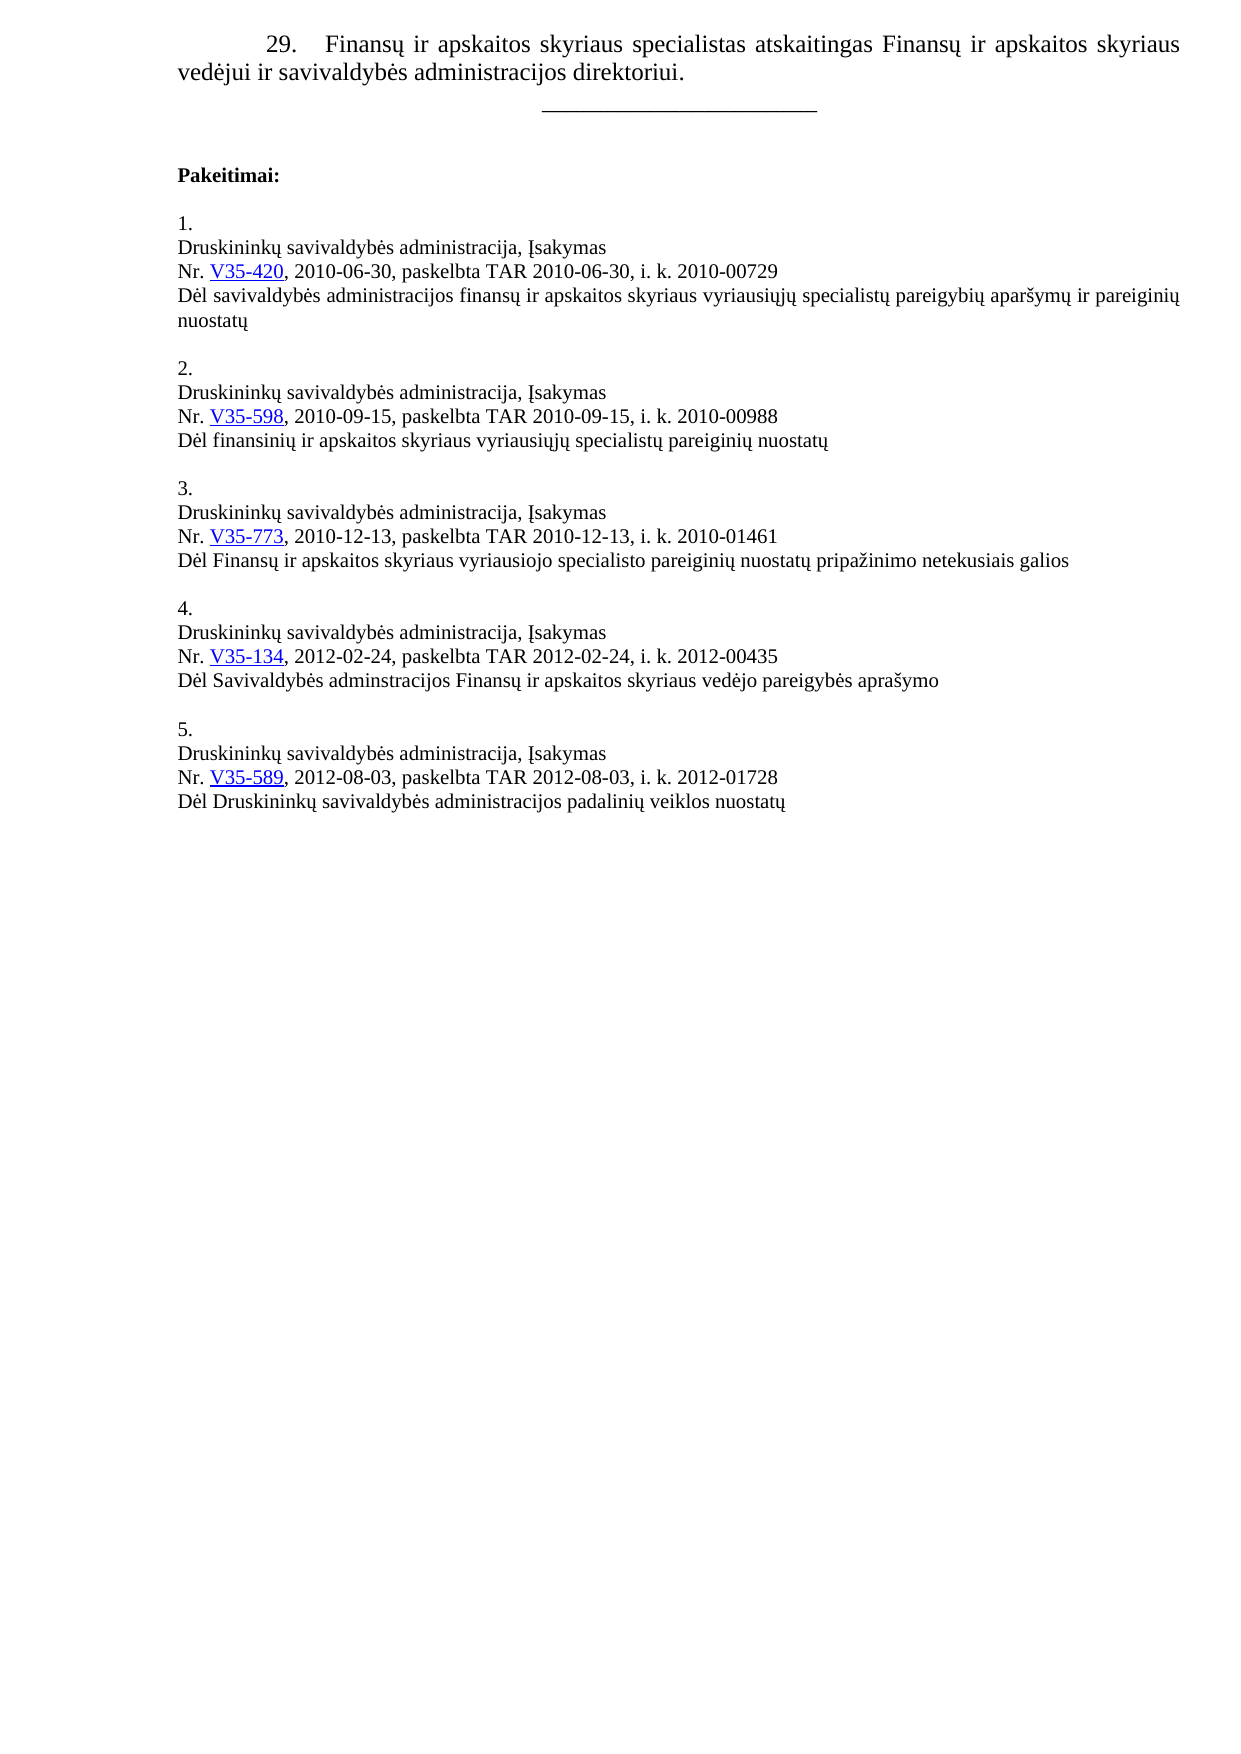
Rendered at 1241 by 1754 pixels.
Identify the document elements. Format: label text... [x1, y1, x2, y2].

text Nr. V35-773, 2010-12-13, paskelbta TAR 2010-12-13, i. k. 2010-01461 [177, 524, 1181, 548]
text 29. Finansų ir apskaitos skyriaus specialistas atskaitingas Finansų ir apskaitos skyriaus vedėjui ir savivaldybės administracijos direktoriui. [177, 29, 1181, 86]
text ______________________ [177, 86, 1181, 115]
text Druskininkų savivaldybės administracija, Įsakymas [177, 620, 1181, 644]
text Nr. V35-420, 2010-06-30, paskelbta TAR 2010-06-30, i. k. 2010-00729 [177, 259, 1181, 283]
text Dėl finansinių ir apskaitos skyriaus vyriausiųjų specialistų pareiginių nuostatų [177, 428, 1181, 452]
text 5. [177, 717, 1181, 741]
text Dėl Finansų ir apskaitos skyriaus vyriausiojo specialisto pareiginių nuostatų pripažinimo netekusiais galios [177, 548, 1181, 572]
text Nr. V35-589, 2012-08-03, paskelbta TAR 2012-08-03, i. k. 2012-01728 [177, 765, 1181, 789]
text Dėl Druskininkų savivaldybės administracijos padalinių veiklos nuostatų [177, 789, 1181, 813]
text Dėl Savivaldybės adminstracijos Finansų ir apskaitos skyriaus vedėjo pareigybės aprašymo [177, 668, 1181, 692]
text Druskininkų savivaldybės administracija, Įsakymas [177, 500, 1181, 524]
text Dėl savivaldybės administracijos finansų ir apskaitos skyriaus vyriausiųjų specialistų pareigybių aparšymų ir pareiginių nuostatų [177, 283, 1181, 332]
text 4. [177, 596, 1181, 620]
text Druskininkų savivaldybės administracija, Įsakymas [177, 380, 1181, 404]
text Druskininkų savivaldybės administracija, Įsakymas [177, 235, 1181, 259]
text Nr. V35-598, 2010-09-15, paskelbta TAR 2010-09-15, i. k. 2010-00988 [177, 404, 1181, 428]
text 3. [177, 476, 1181, 500]
text Druskininkų savivaldybės administracija, Įsakymas [177, 741, 1181, 765]
text 1. [177, 211, 1181, 235]
text Pakeitimai: [177, 163, 1181, 187]
text 2. [177, 356, 1181, 380]
text Nr. V35-134, 2012-02-24, paskelbta TAR 2012-02-24, i. k. 2012-00435 [177, 644, 1181, 668]
